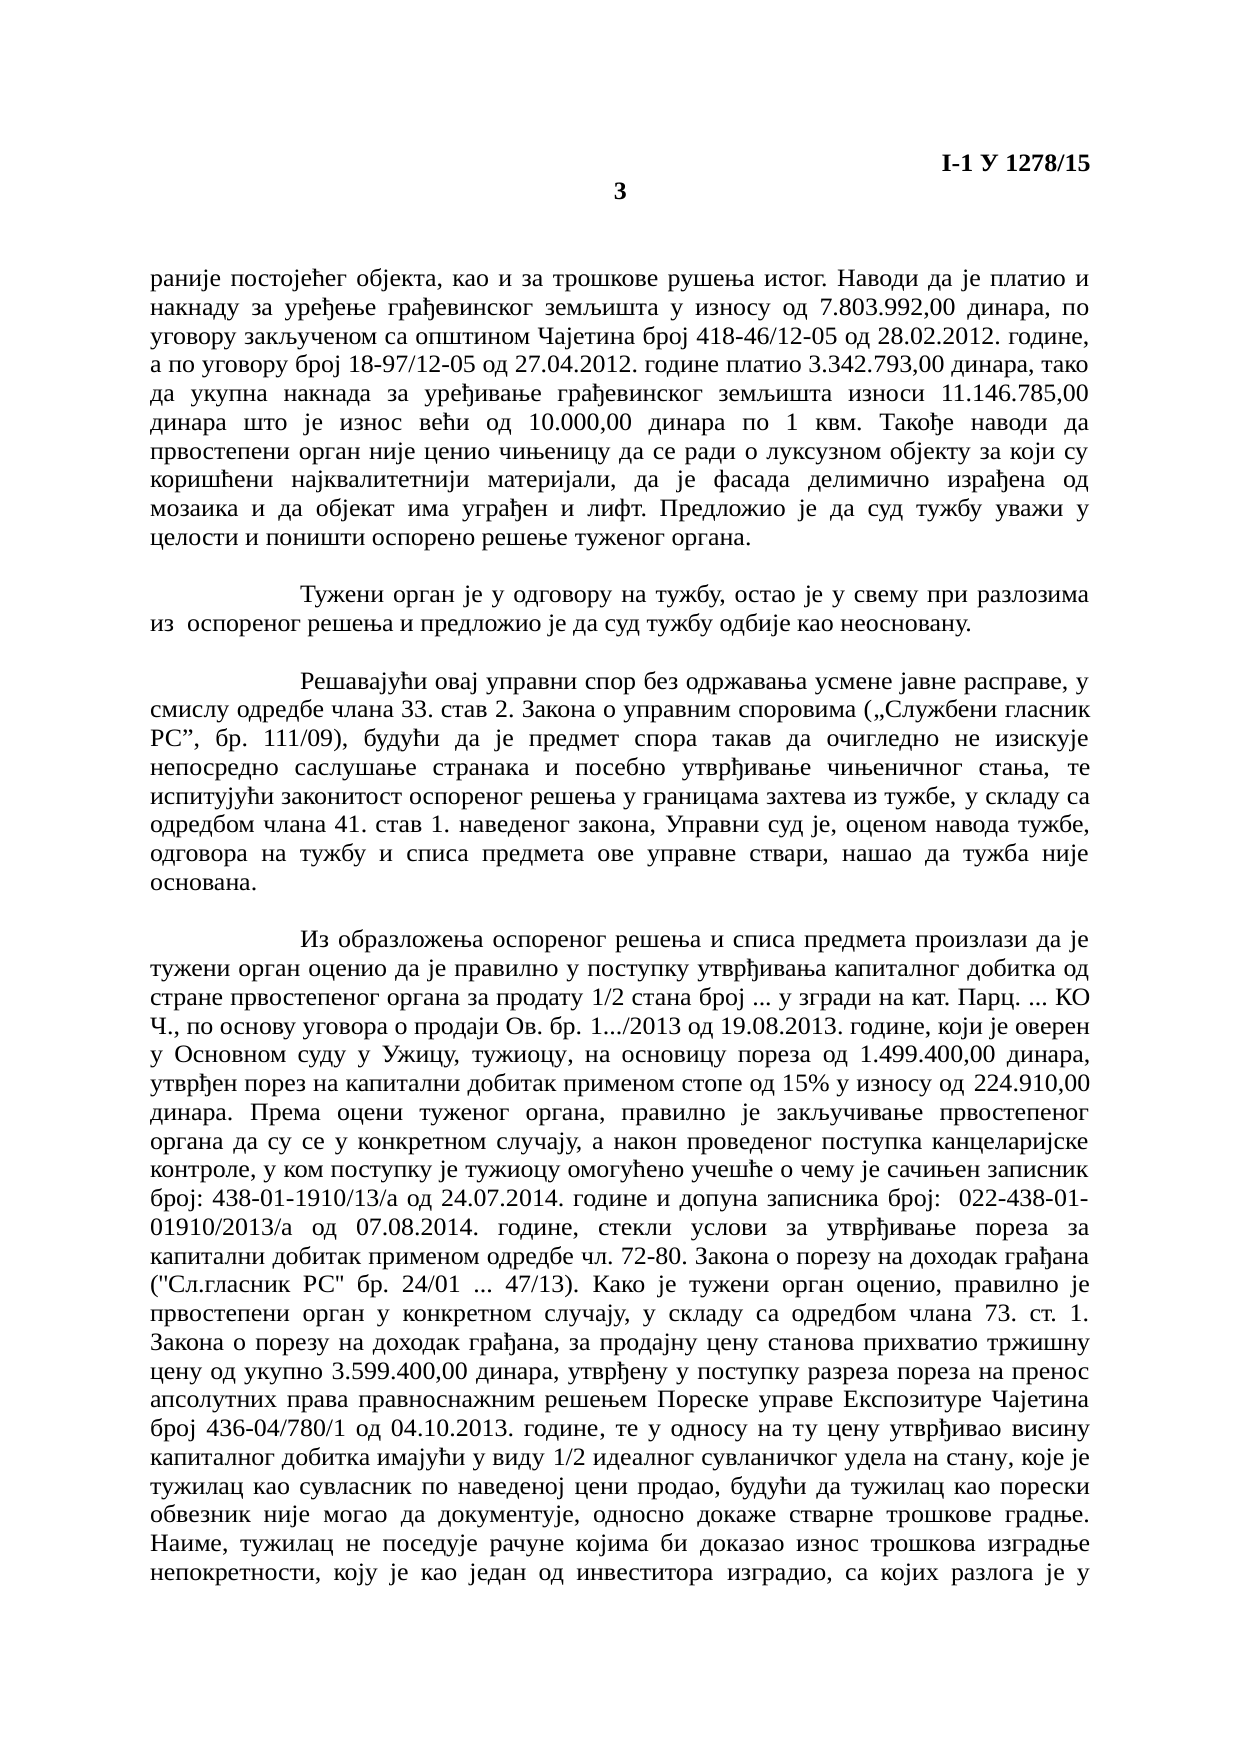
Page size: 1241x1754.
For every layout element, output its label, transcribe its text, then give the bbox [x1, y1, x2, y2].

text Решавајући овај управни спор без одржавања усмене јавне расправе, у смислу одредбе члана 33. став 2. Закона о управним споровима („Службени гласник РС”, бр. 111/09), будући да је предмет спора такав да очигледно не изискује непосредно саслушање странака и посебно утврђивање чињеничног стања, те испитујући законитост оспореног решења у границама захтева из тужбе, у складу са одредбом члана 41. став 1. наведеног закона, Управни суд је, оценом навода тужбе, одговора на тужбу и списа предмета ове управне ствари, нашао да тужба није основана. [150, 666, 1090, 896]
text Из образложења оспореног решења и списа предмета произлази да је тужени орган оценио да је правилно у поступку утврђивања капиталног добитка од стране првостепеног органа за продату 1/2 стана број ... у згради на кат. Парц. ... КО Ч., по основу уговора о продаји Ов. бр. 1.../2013 од 19.08.2013. године, који је оверен у Основном суду у Ужицу, тужиоцу, на основицу пореза од 1.499.400,00 динара, утврђен порез на капитални добитак применом стопе од 15% у износу од 224.910,00 динара. Према оцени туженог органа, правилно је закључивање првостепеног органа да су се у конкретном случају, а након проведеног поступка канцеларијске контроле, у ком поступку је тужиоцу омогућено учешће о чему је сачињен записник број: 438-01-1910/13/а од 24.07.2014. године и допуна записника број: 022-438-01-01910/2013/а од 07.08.2014. године, стекли услови за утврђивање пореза за капитални добитак применом одредбе чл. 72-80. Закона о порезу на доходак грађана (''Сл.гласник РС'' бр. 24/01 ... 47/13). Како је тужени орган оценио, правилно је првостепени орган у конкретном случају, у складу са одредбом члана 73. ст. 1. Закона о порезу на доходак грађана, за продајну цену станова прихватио тржишну цену од укупно 3.599.400,00 динара, утврђену у поступку разреза пореза на пренос апсолутних права правноснажним решењем Пореске управе Експозитуре Чајетина број 436-04/780/1 од 04.10.2013. године, те у односу на ту цену утврђивао висину капиталног добитка имајући у виду 1/2 идеалног сувланичког удела на стану, које је тужилац као сувласник по наведеној цени продао, будући да тужилац као порески обвезник није могао да документује, односно докаже стварне трошкове градње. Наиме, тужилац не поседује рачуне којима би доказао износ трошкова изградње непокретности, коју је као један од инвеститора изградио, са којих разлога је у [150, 924, 1090, 1586]
text Тужени орган је у одговору на тужбу, остао је у свему при разлозима из оспореног решења и предложио је да суд тужбу одбије као неосновану. [150, 579, 1090, 637]
text раније постојећег објекта, као и за трошкове рушења истог. Наводи да је платио и накнаду за уређење грађевинског земљишта у износу од 7.803.992,00 динара, по уговору закљученом са општином Чајетина број 418-46/12-05 од 28.02.2012. године, а по уговору број 18-97/12-05 од 27.04.2012. године платио 3.342.793,00 динара, тако да укупна накнада за уређивање грађевинског земљишта износи 11.146.785,00 динара што је износ већи од 10.000,00 динара по 1 квм. Такође наводи да првостепени орган није ценио чињеницу да се ради о луксузном објекту за који су коришћени најквалитетнији материјали, да је фасада делимично израђена од мозаика и да објекат има уграђен и лифт. Предложио је да суд тужбу уважи у целости и поништи оспорено решење туженог органа. [150, 263, 1090, 551]
